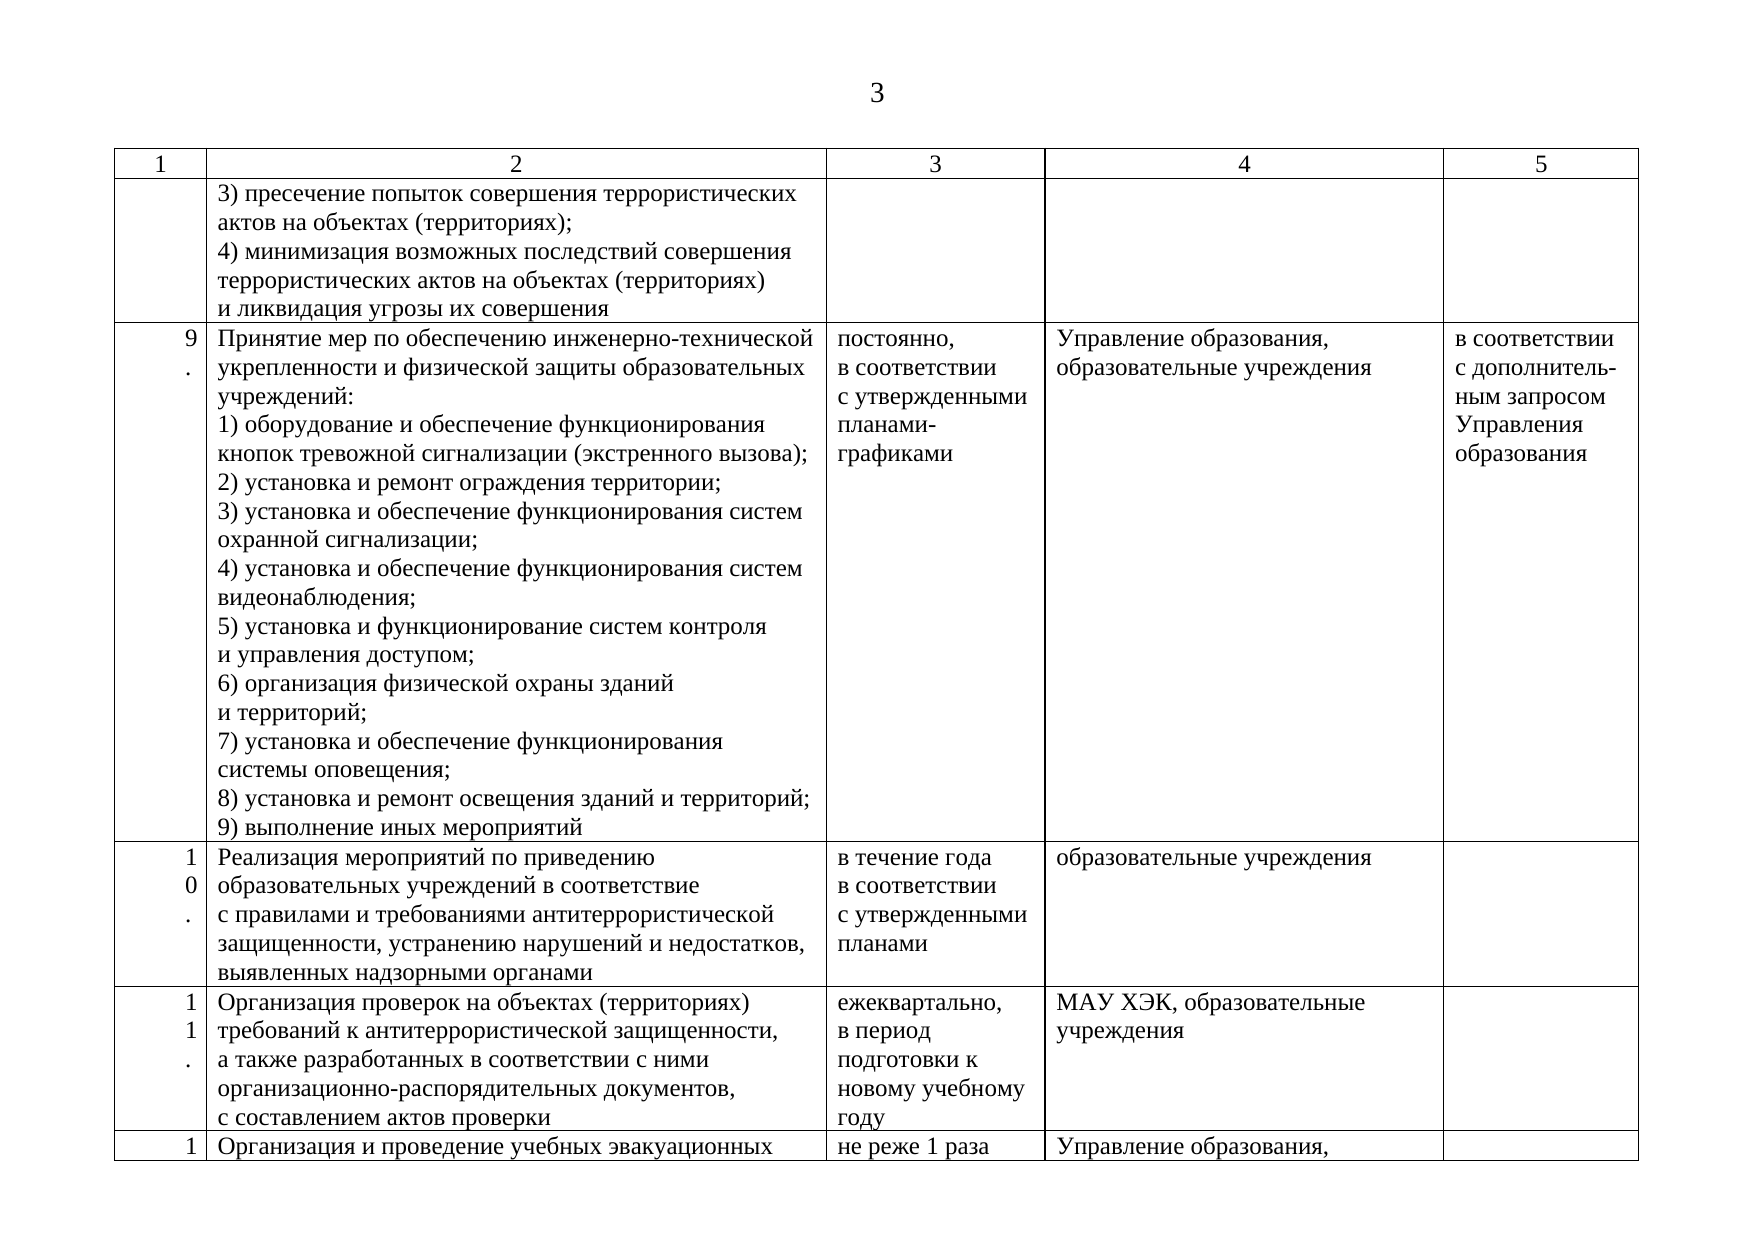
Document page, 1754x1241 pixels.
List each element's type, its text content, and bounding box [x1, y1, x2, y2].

table_cell [827, 179, 1044, 322]
table_cell в соответствии с дополнитель-ным запросом Управления образования [1444, 323, 1638, 841]
table_cell ежеквартально, в период подготовки к новому учебному году [827, 987, 1044, 1130]
table_cell образовательные учреждения [1046, 842, 1443, 986]
table_cell в течение года в соответствии с утвержденными планами [827, 842, 1044, 986]
table_cell Принятие мер по обеспечению инженерно-технической укрепленности и физической защиты образовательных учреждений: 1) оборудование и обеспечение функционирования кнопок тревожной сигнализации (экстренного вызова); 2) установка и ремонт ограждения территории; 3) установка и обеспечение функционирования систем охранной сигнализации; 4) установка и обеспечение функционирования систем видеонаблюдения; 5) установка и функционирование систем контроля и управления доступом; 6) организация физической охраны зданий и территорий; 7) установка и обеспечение функционирования системы оповещения; 8) установка и ремонт освещения зданий и территорий; 9) выполнение иных мероприятий [207, 323, 826, 841]
table_cell [1444, 842, 1638, 986]
table_header 5 [1444, 149, 1638, 177]
table_cell [1046, 179, 1443, 322]
table_cell Реализация мероприятий по приведению образовательных учреждений в соответствие с правилами и требованиями антитеррористической защищенности, устранению нарушений и недостатков, выявленных надзорными органами [207, 842, 826, 986]
table_cell [1444, 179, 1638, 322]
table_cell [115, 842, 206, 986]
table_cell Управление образования, [1046, 1131, 1443, 1160]
table_cell Организация проверок на объектах (территориях) требований к антитеррористической защищенности, а также разработанных в соответствии с ними организационно-распорядительных документов, с составлением актов проверки [207, 987, 826, 1130]
table_cell 3) пресечение попыток совершения террористических актов на объектах (территориях); 4) минимизация возможных последствий совершения террористических актов на объектах (территориях) и ликвидация угрозы их совершения [207, 179, 826, 322]
table_cell [115, 987, 206, 1130]
table_cell [115, 179, 206, 322]
table_cell не реже 1 раза [827, 1131, 1044, 1160]
table_cell [115, 323, 206, 841]
table_cell постоянно, в соответствии с утвержденными планами-графиками [827, 323, 1044, 841]
table_header 2 [207, 149, 826, 177]
table_cell МАУ ХЭК, образовательные учреждения [1046, 987, 1443, 1130]
table_header 1 [115, 149, 206, 177]
table_header 3 [827, 149, 1044, 177]
table_cell Организация и проведение учебных эвакуационных [207, 1131, 826, 1160]
table_cell [115, 1131, 206, 1160]
table_cell [1444, 1131, 1638, 1160]
table_cell Управление образования, образовательные учреждения [1046, 323, 1443, 841]
table_header 4 [1046, 149, 1443, 177]
table_cell [1444, 987, 1638, 1130]
